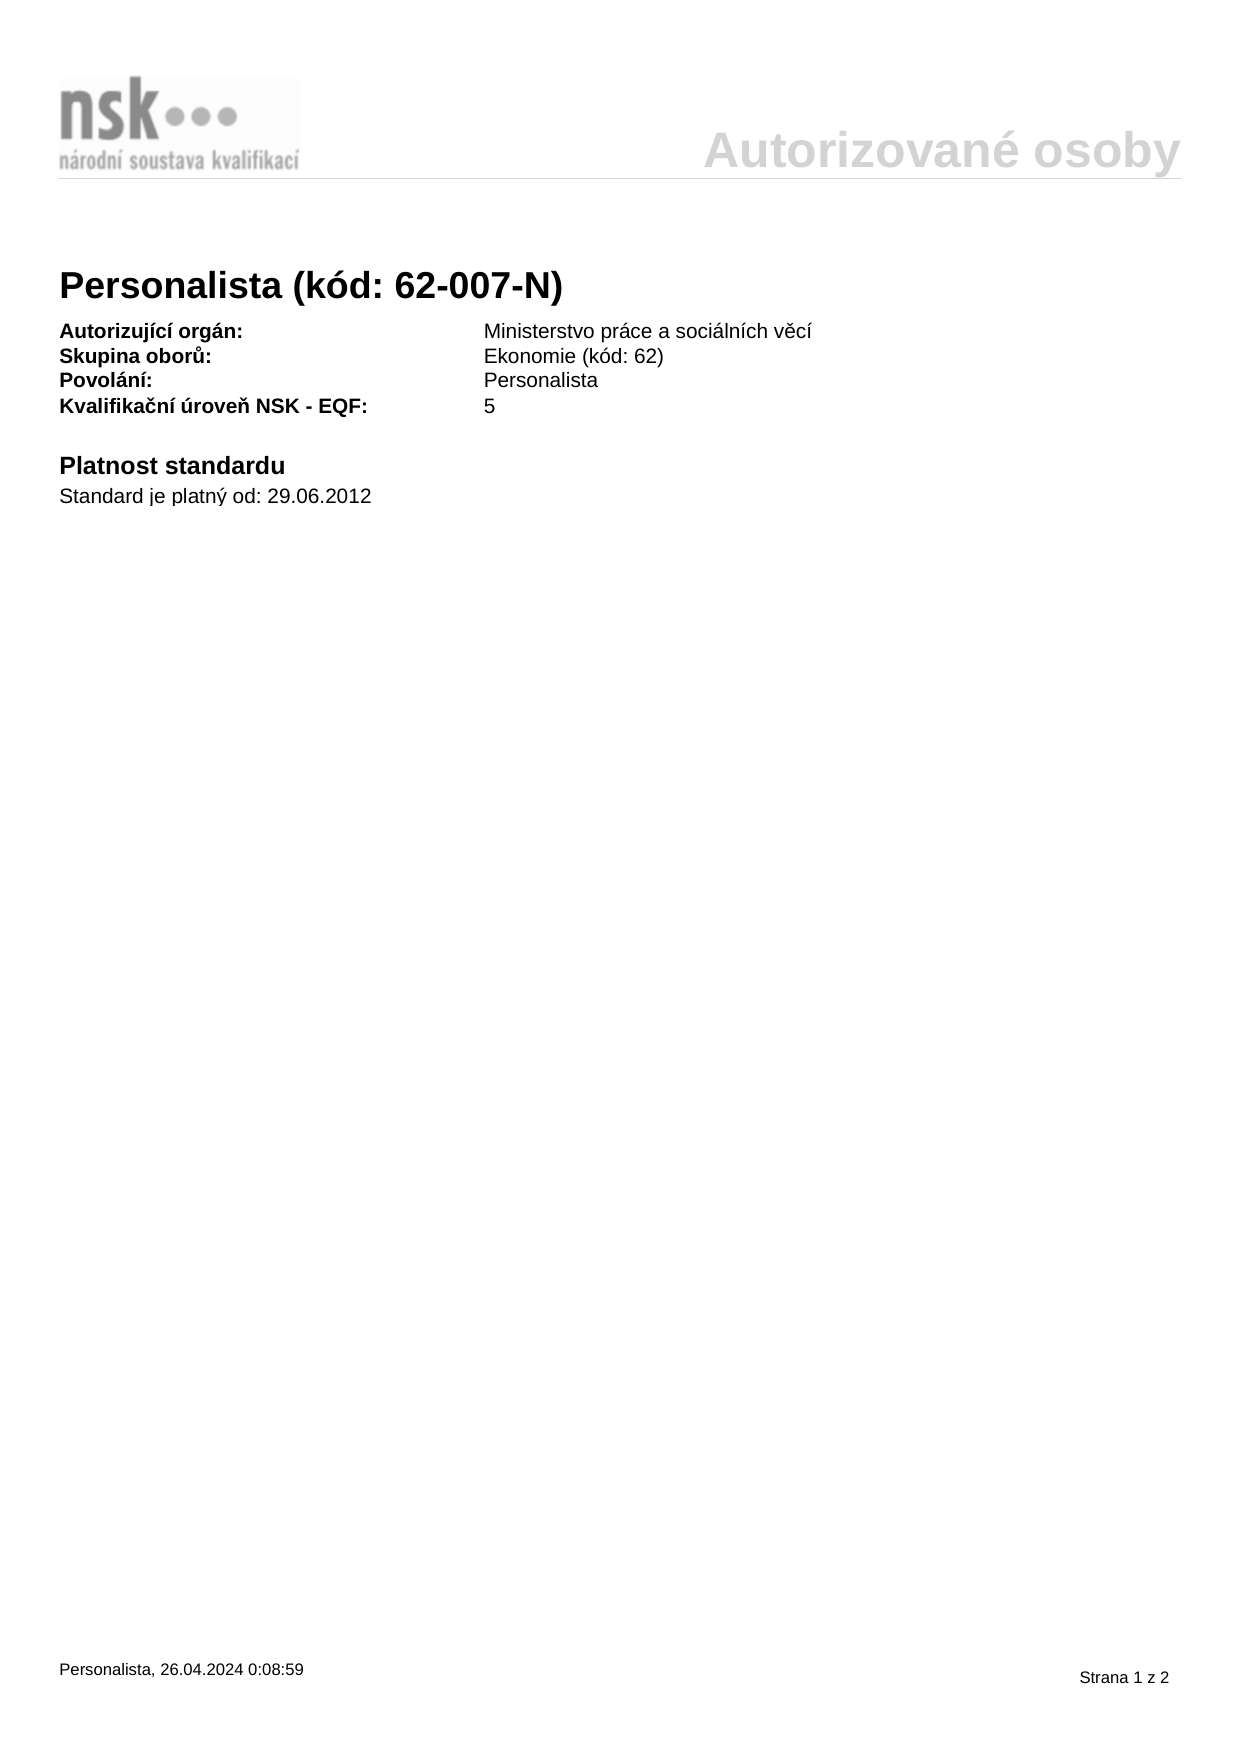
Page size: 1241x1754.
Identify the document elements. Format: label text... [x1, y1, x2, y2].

table_cell Ekonomie (kód: 62) [484, 344, 1181, 368]
table_cell [484, 1384, 620, 1659]
table_cell Platnost standardu [59, 448, 1181, 483]
table_cell [862, 1384, 1169, 1659]
table_cell [484, 196, 620, 224]
table_cell Personalista (kód: 62-007-N) [59, 224, 1181, 307]
table_cell 5 [484, 394, 1181, 417]
table_cell [59, 506, 483, 806]
table_cell [484, 307, 620, 319]
table_cell [59, 172, 483, 178]
table_cell [620, 196, 626, 224]
table_cell [862, 806, 1169, 1106]
table_cell Kvalifikační úroveň NSK - EQF: [59, 394, 483, 417]
table_cell [1169, 418, 1181, 447]
table_cell [620, 1384, 626, 1659]
table_cell Ministerstvo práce a sociálních věcí [484, 319, 1181, 344]
table_cell [620, 806, 626, 1106]
table_cell [59, 418, 483, 447]
table_cell [862, 196, 1169, 224]
table_cell [626, 506, 862, 806]
table_cell [1169, 307, 1181, 319]
table_cell [626, 418, 862, 447]
table_cell [484, 1106, 620, 1383]
table_cell [626, 1106, 862, 1383]
table_cell [1169, 506, 1181, 806]
table_cell [484, 506, 620, 806]
table_cell [59, 179, 1181, 196]
table_cell [484, 172, 620, 178]
table_cell [59, 196, 483, 224]
table_cell Personalista [484, 368, 1181, 393]
table_header Autorizované osoby [626, 59, 1181, 178]
table_cell [620, 506, 626, 806]
table_cell [862, 1106, 1169, 1383]
table_cell [59, 1106, 483, 1383]
table_cell [1169, 1384, 1181, 1659]
table_cell [484, 418, 620, 447]
table_cell [59, 1384, 483, 1659]
table_cell [59, 806, 483, 1106]
table_cell [862, 307, 1169, 319]
table_cell [620, 1106, 626, 1383]
table_cell [1169, 1106, 1181, 1383]
table_cell [626, 1384, 862, 1659]
table_cell Strana 1 z 2 [862, 1660, 1169, 1696]
table_cell Standard je platný od: 29.06.2012 [59, 484, 1181, 506]
table_cell [620, 418, 626, 447]
table_cell [1169, 806, 1181, 1106]
table_cell [484, 806, 620, 1106]
table_cell Povolání: [59, 368, 483, 392]
table_cell [620, 307, 626, 319]
table_cell [626, 806, 862, 1106]
table_cell [59, 307, 483, 319]
picture [58, 59, 621, 172]
table_cell [626, 196, 862, 224]
table_cell Skupina oborů: [59, 344, 483, 368]
table_cell [862, 506, 1169, 806]
table_cell [1169, 196, 1181, 224]
table_header [621, 59, 626, 172]
table_cell [626, 307, 862, 319]
table_cell [1169, 1660, 1181, 1696]
table_cell Personalista, 26.04.2024 0:08:59 [59, 1660, 862, 1696]
table_cell Autorizující orgán: [59, 319, 483, 343]
table_cell [862, 418, 1169, 447]
